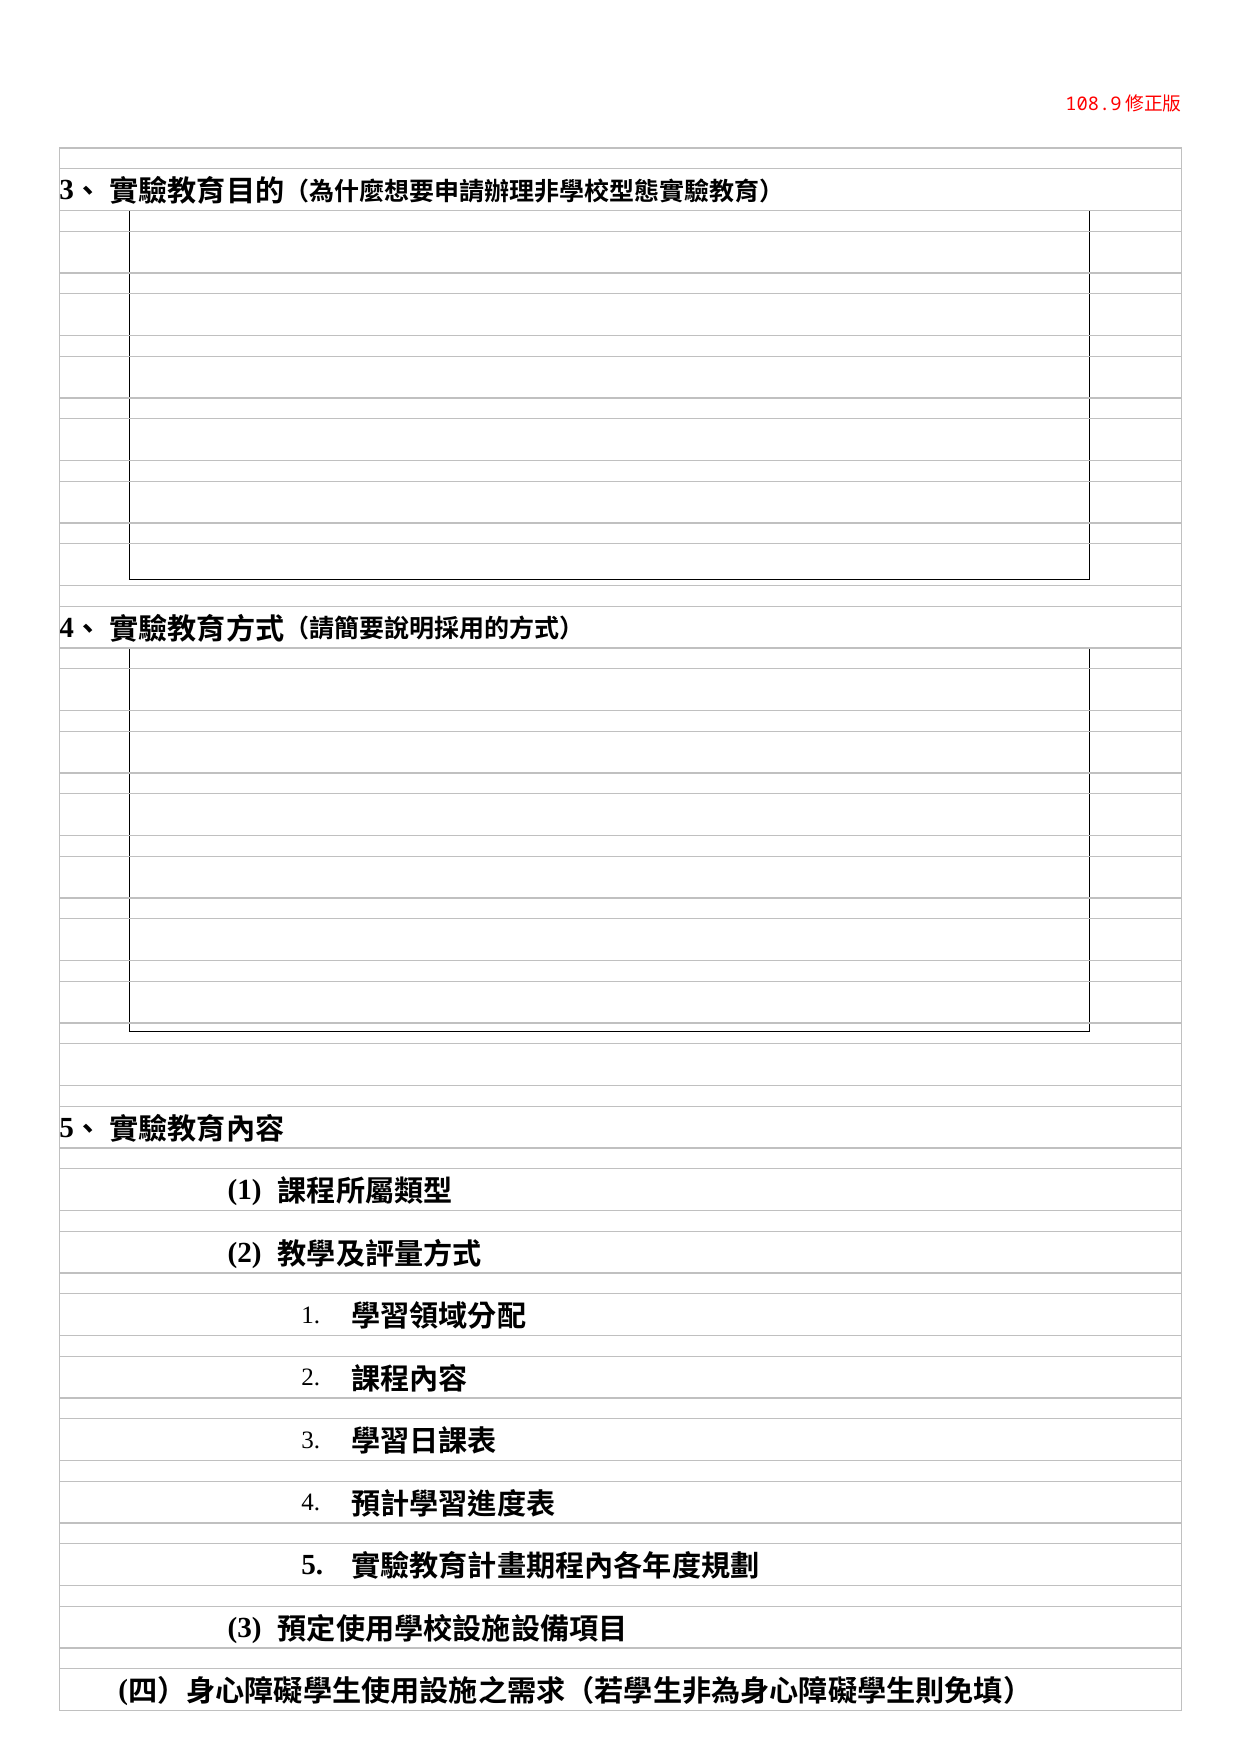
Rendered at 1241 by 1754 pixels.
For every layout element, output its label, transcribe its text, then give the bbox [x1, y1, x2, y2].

text (四）身心障礙學生使用設施之需求（若學生非為身心障礙學生則免填） [118, 1669, 1181, 1710]
list [227, 1211, 1181, 1231]
list [301, 1524, 1181, 1543]
table_header [130, 461, 1089, 481]
list 教學及評量方式 [227, 1232, 1181, 1272]
list [60, 1086, 1181, 1106]
table_header [130, 732, 1089, 772]
table_header [130, 774, 1089, 793]
list 實驗教育內容 [60, 1107, 1181, 1147]
text [118, 1649, 1181, 1668]
list [301, 1461, 1181, 1481]
table_header [130, 649, 1089, 668]
table_header [130, 232, 1089, 272]
table_header [130, 274, 1089, 293]
list [301, 1336, 1181, 1356]
list 實驗教育計畫期程內各年度規劃 [301, 1544, 1181, 1585]
table_header [130, 919, 1089, 960]
table_header [130, 857, 1089, 897]
table_header [130, 336, 1089, 356]
list 課程所屬類型 [227, 1169, 1181, 1210]
table_header [130, 357, 1089, 397]
table_header [130, 544, 1089, 579]
list 實驗教育方式（請簡要說明採用的方式） [60, 607, 1181, 647]
table_header [130, 294, 1089, 335]
table_header [130, 1024, 1089, 1031]
list 預計學習進度表 [301, 1482, 1181, 1522]
list [227, 1586, 1181, 1606]
list 預定使用學校設施設備項目 [227, 1607, 1181, 1647]
list [60, 149, 1181, 168]
list [301, 1274, 1181, 1293]
table_header [130, 982, 1089, 1022]
table_header [130, 794, 1089, 835]
list 課程內容 [301, 1357, 1181, 1397]
list [301, 1399, 1181, 1418]
list 學習領域分配 [301, 1294, 1181, 1335]
list 學習日課表 [301, 1419, 1181, 1460]
table_header [130, 211, 1089, 231]
table_header [130, 961, 1089, 981]
table_header [130, 419, 1089, 460]
table_header [130, 399, 1089, 418]
list [60, 586, 1181, 606]
table_header [130, 899, 1089, 918]
table_header [130, 669, 1089, 710]
table_header [130, 482, 1089, 522]
table_header [130, 836, 1089, 856]
table_header [130, 524, 1089, 543]
table_header [130, 711, 1089, 731]
list [227, 1149, 1181, 1168]
list 實驗教育目的（為什麼想要申請辦理非學校型態實驗教育） [60, 169, 1181, 210]
